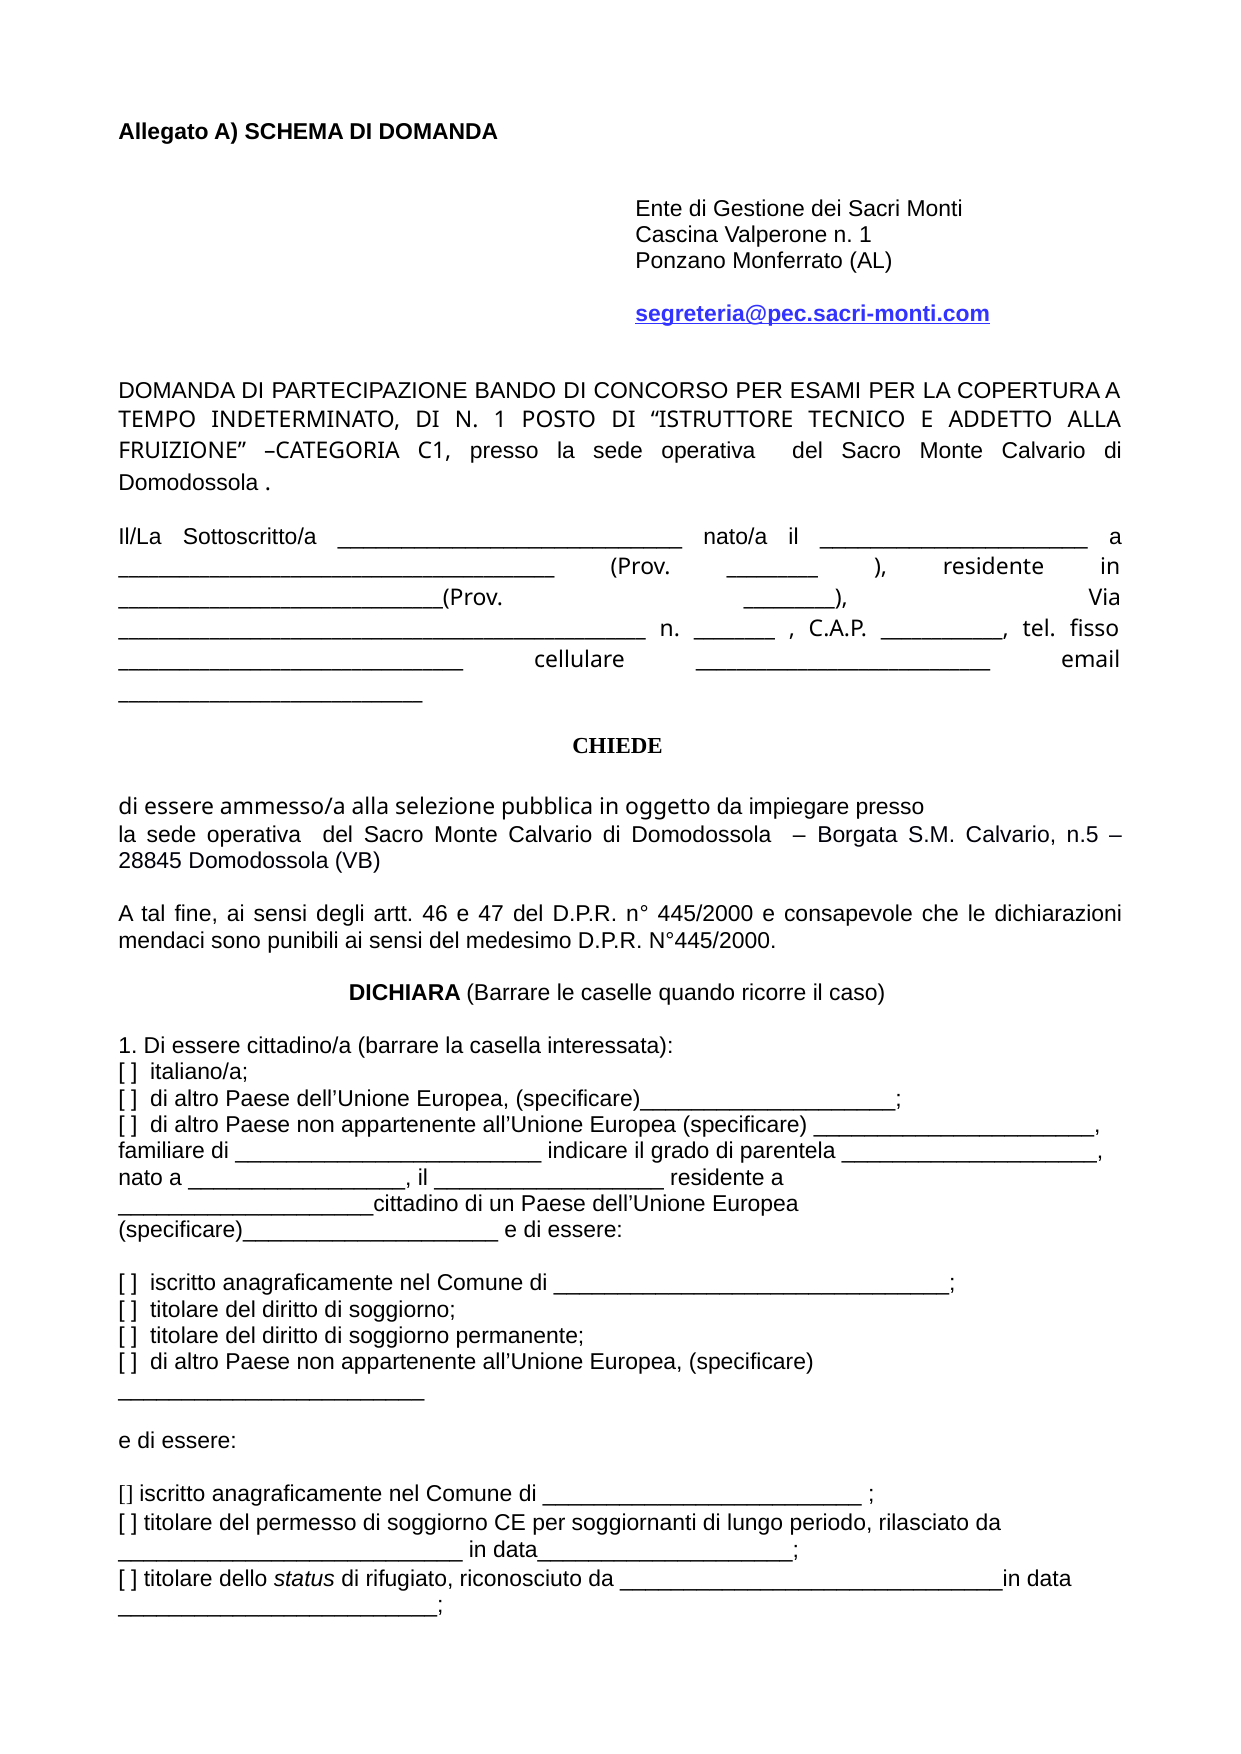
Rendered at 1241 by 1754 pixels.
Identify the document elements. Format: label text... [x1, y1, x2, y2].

text [ ] titolare del permesso di soggiorno CE per soggiornanti di lungo periodo, rilasciato da ___________________________ in data____________________; [118, 1509, 1122, 1562]
text di essere ammesso/a alla selezione pubblica in oggetto da impiegare presso [118, 790, 1122, 821]
text [ ] di altro Paese dell’Unione Europea, (specificare)____________________; [118, 1085, 1122, 1111]
text CHIEDE [118, 732, 1122, 759]
text [] iscritto anagraficamente nel Comune di _________________________ ; [118, 1480, 1122, 1506]
text [ ] iscritto anagraficamente nel Comune di _______________________________; [118, 1269, 1122, 1296]
text 1. Di essere cittadino/a (barrare la casella interessata): [118, 1032, 1122, 1058]
text Allegato A) SCHEMA DI DOMANDA [118, 118, 1122, 144]
text [ ] titolare dello status di rifugiato, riconosciuto da ______________________________in data _________________________; [118, 1565, 1122, 1617]
text [ ] italiano/a; [118, 1058, 1122, 1085]
text [ ] titolare del diritto di soggiorno; [118, 1296, 1122, 1322]
text Ente di Gestione dei Sacri Monti [118, 195, 1122, 221]
text Cascina Valperone n. 1 [118, 221, 1122, 247]
text la sede operativa del Sacro Monte Calvario di Domodossola – Borgata S.M. Calvario, n.5 – 28845 Domodossola (VB) [118, 821, 1122, 874]
text Il/La Sottoscritto/a ___________________________ nato/a il _____________________ a ___________________________________________ (Prov. _________ ), residente in ________________________________(Prov. _________), Via ____________________________________________________ n. ________ , C.A.P. ____________, tel. fisso __________________________________ cellulare _____________________________ email ______________________________ [118, 523, 1122, 706]
text [ ] di altro Paese non appartenente all’Unione Europea (specificare) ______________________, familiare di ________________________ indicare il grado di parentela ____________________, nato a _________________, il __________________ residente a ____________________cittadino di un Paese dell’Unione Europea (specificare)____________________ e di essere: [118, 1111, 1122, 1243]
text segreteria@pec.sacri-monti.com [118, 300, 1122, 327]
text [ ] di altro Paese non appartenente all’Unione Europea, (specificare) ________________________ [118, 1348, 1122, 1401]
text Ponzano Monferrato (AL) [118, 247, 1122, 274]
text DOMANDA DI PARTECIPAZIONE BANDO DI CONCORSO PER ESAMI PER LA COPERTURA A TEMPO INDETERMINATO, DI N. 1 POSTO DI “ISTRUTTORE TECNICO E ADDETTO ALLA FRUIZIONE” –CATEGORIA C1, presso la sede operativa del Sacro Monte Calvario di Domodossola . [118, 377, 1122, 497]
text [ ] titolare del diritto di soggiorno permanente; [118, 1322, 1122, 1348]
text A tal fine, ai sensi degli artt. 46 e 47 del D.P.R. n° 445/2000 e consapevole che le dichiarazioni mendaci sono punibili ai sensi del medesimo D.P.R. N°445/2000. [118, 900, 1122, 953]
text e di essere: [118, 1427, 1122, 1454]
text DICHIARA (Barrare le caselle quando ricorre il caso) [118, 979, 1122, 1006]
